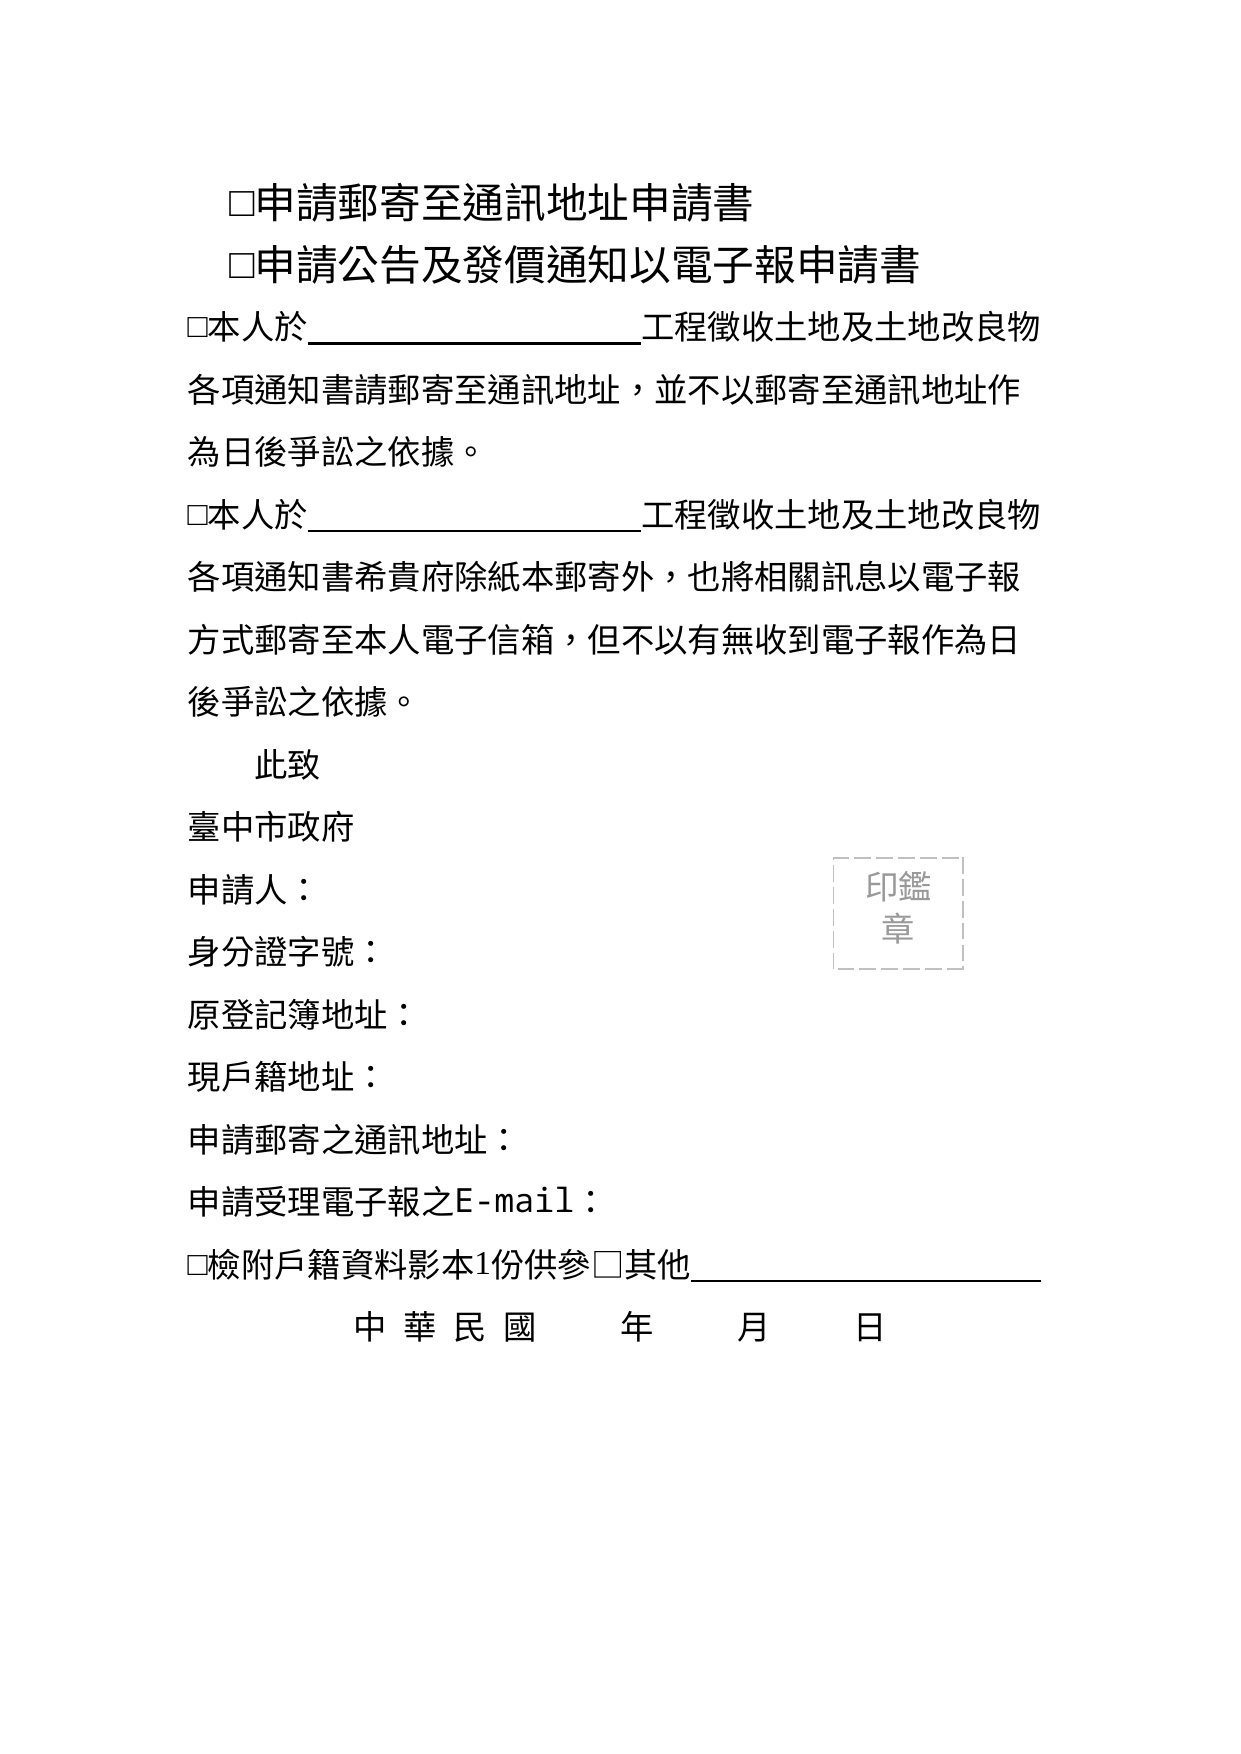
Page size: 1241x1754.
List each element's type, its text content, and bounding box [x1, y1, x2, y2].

text 此致 [187, 721, 1053, 783]
text 臺中市政府 [187, 783, 1053, 846]
text □本人於 工程徵收土地及土地改良物各項通知書請郵寄至通訊地址，並不以郵寄至通訊地址作為日後爭訟之依據。 [187, 283, 1053, 471]
text 身分證字號： [187, 908, 1053, 971]
text □本人於 工程徵收土地及土地改良物各項通知書希貴府除紙本郵寄外，也將相關訊息以電子報方式郵寄至本人電子信箱，但不以有無收到電子報作為日後爭訟之依據。 [187, 471, 1053, 721]
text 申請郵寄之通訊地址： [187, 1096, 1053, 1158]
text 現戶籍地址： [187, 1033, 1053, 1096]
text □申請公告及發價通知以電子報申請書 [187, 221, 1053, 283]
text 申請人： [187, 846, 1053, 969]
text 申請受理電子報之E-mail： [187, 1158, 1053, 1221]
text □申請郵寄至通訊地址申請書 [187, 158, 1053, 221]
text □檢附戶籍資料影本1份供參□其他 [187, 1221, 1053, 1283]
text 中 華 民 國 年 月 日 [187, 1283, 1053, 1346]
text 原登記簿地址： [187, 971, 1053, 1033]
text 印鑑章 [849, 866, 947, 949]
